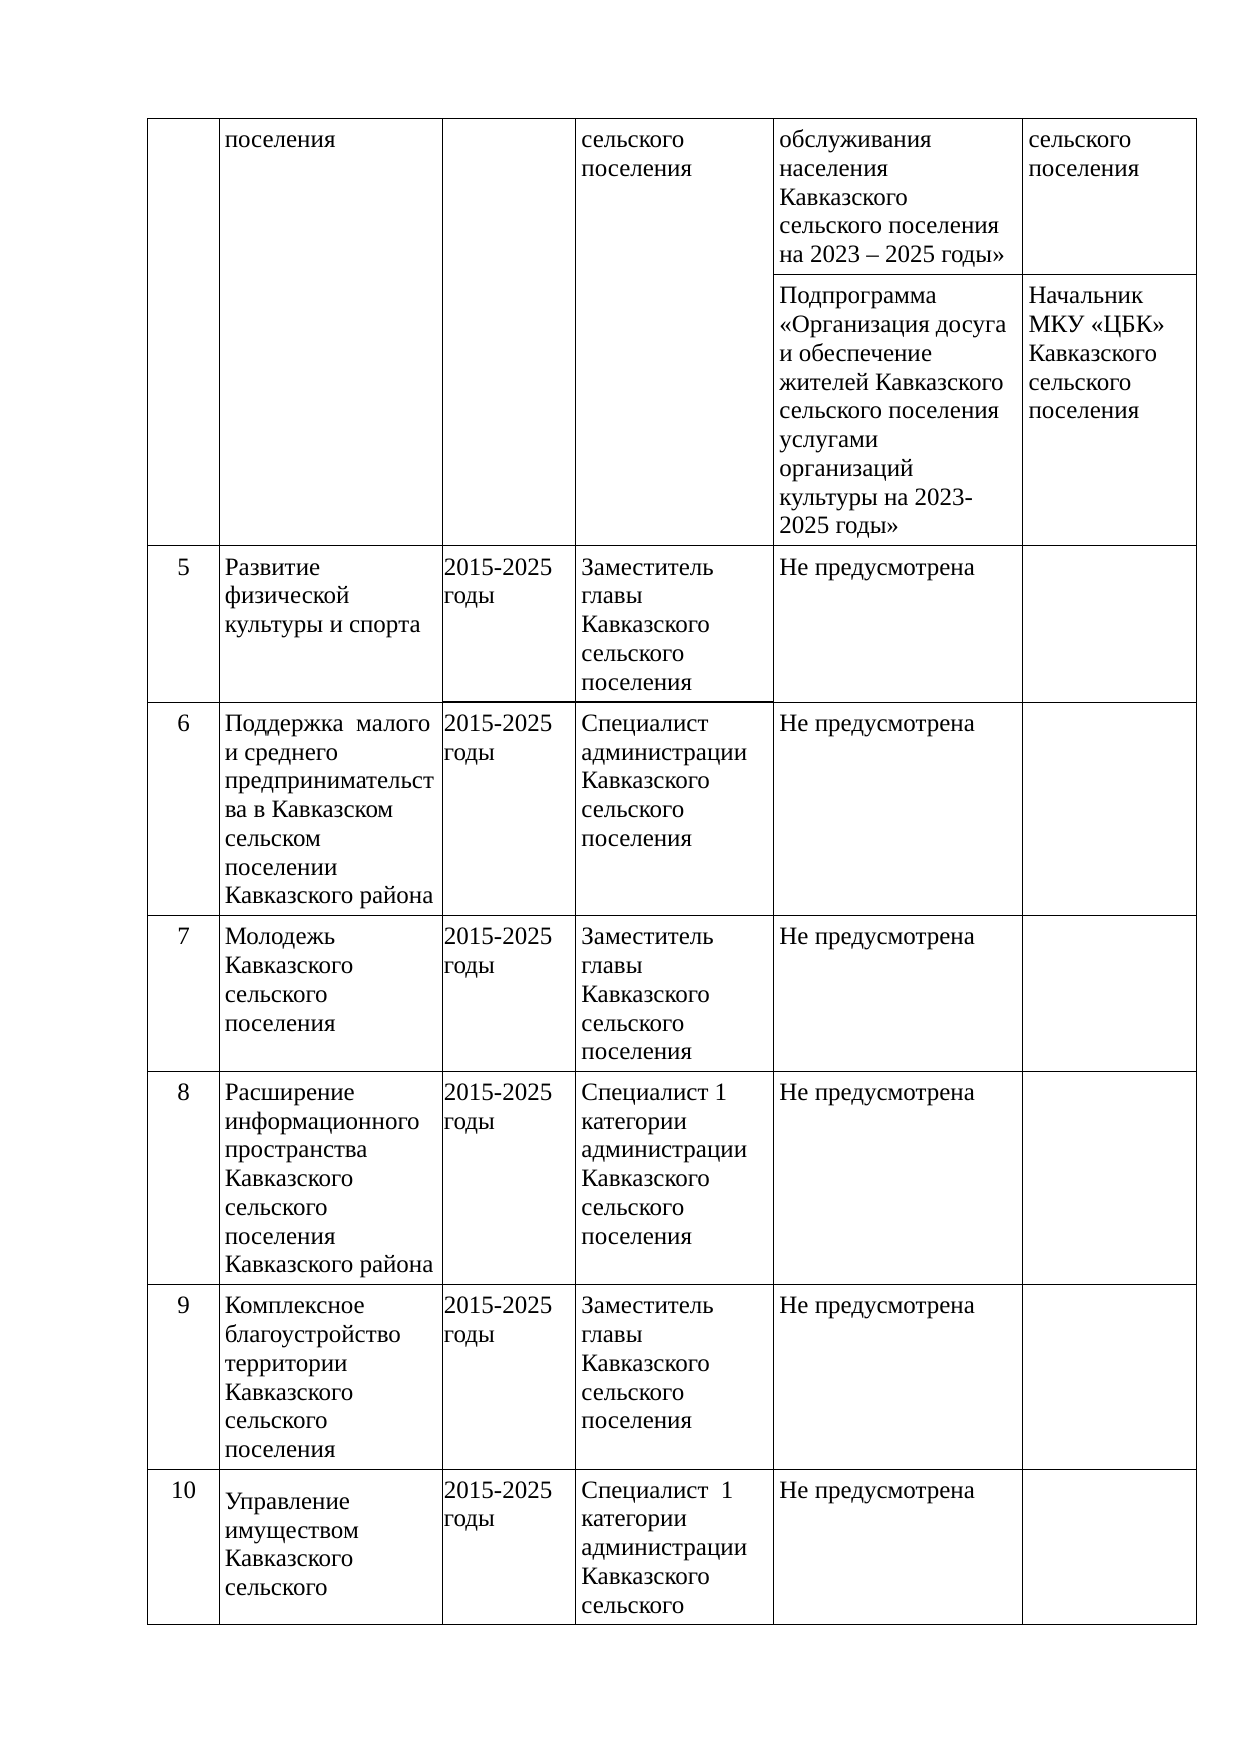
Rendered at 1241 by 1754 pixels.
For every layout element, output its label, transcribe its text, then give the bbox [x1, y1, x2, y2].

table_cell сельского поселения [576, 119, 773, 545]
table_cell [443, 119, 575, 545]
table_cell 2015-2025 годы [443, 703, 575, 915]
table_cell Управление имуществом Кавказского сельского [220, 1470, 442, 1624]
table_cell 6 [148, 703, 219, 915]
table_cell Поддержка малого и среднего предпринимательства в Кавказском сельском поселении Кавказского района [220, 703, 442, 915]
table_cell [1023, 546, 1196, 701]
table_cell Заместитель главы Кавказского сельского поселения [576, 916, 773, 1071]
table_cell [1023, 1072, 1196, 1284]
table_cell Заместитель главы Кавказского сельского поселения [576, 1285, 773, 1468]
table_cell Не предусмотрена [774, 916, 1022, 1071]
table_cell 2015-2025 годы [443, 546, 575, 701]
table_cell Не предусмотрена [774, 1470, 1022, 1624]
table_cell Специалист администрации Кавказского сельского поселения [576, 703, 773, 915]
table_cell поселения [220, 119, 442, 545]
table_cell 2015-2025 годы [443, 916, 575, 1071]
table_cell Расширение информационного пространства Кавказского сельского поселения Кавказского района [220, 1072, 442, 1284]
table_cell 10 [148, 1470, 219, 1624]
table_cell 2015-2025 годы [443, 1072, 575, 1284]
table_cell Специалист 1 категории администрации Кавказского сельского поселения [576, 1072, 773, 1284]
table_cell 2015-2025 годы [443, 1285, 575, 1468]
table_cell [1023, 703, 1196, 915]
table_cell 9 [148, 1285, 219, 1468]
table_cell обслуживания населения Кавказского сельского поселения на 2023 – 2025 годы» [774, 119, 1022, 274]
table_cell Не предусмотрена [774, 1285, 1022, 1468]
table_cell Подпрограмма «Организация досуга и обеспечение жителей Кавказского сельского поселения услугами организаций культуры на 2023-2025 годы» [774, 275, 1022, 545]
table_cell Не предусмотрена [774, 1072, 1022, 1284]
table_cell Заместитель главы Кавказского сельского поселения [576, 546, 773, 701]
table_cell [148, 119, 219, 545]
table_cell [1023, 1285, 1196, 1468]
table_cell 7 [148, 916, 219, 1071]
table_cell сельского поселения [1023, 119, 1196, 274]
table_cell Комплексное благоустройство территории Кавказского сельского поселения [220, 1285, 442, 1468]
table_cell 8 [148, 1072, 219, 1284]
table_cell Специалист 1 категории администрации Кавказского сельского [576, 1470, 773, 1624]
table_cell Молодежь Кавказского сельского поселения [220, 916, 442, 1071]
table_cell Не предусмотрена [774, 546, 1022, 701]
table_cell 5 [148, 546, 219, 701]
table_cell Не предусмотрена [774, 703, 1022, 915]
table_cell Развитие физической культуры и спорта [220, 546, 442, 701]
table_cell 2015-2025 годы [443, 1470, 575, 1624]
table_cell [1023, 916, 1196, 1071]
table_cell Начальник МКУ «ЦБК» Кавказского сельского поселения [1023, 275, 1196, 545]
table_cell [1023, 1470, 1196, 1624]
